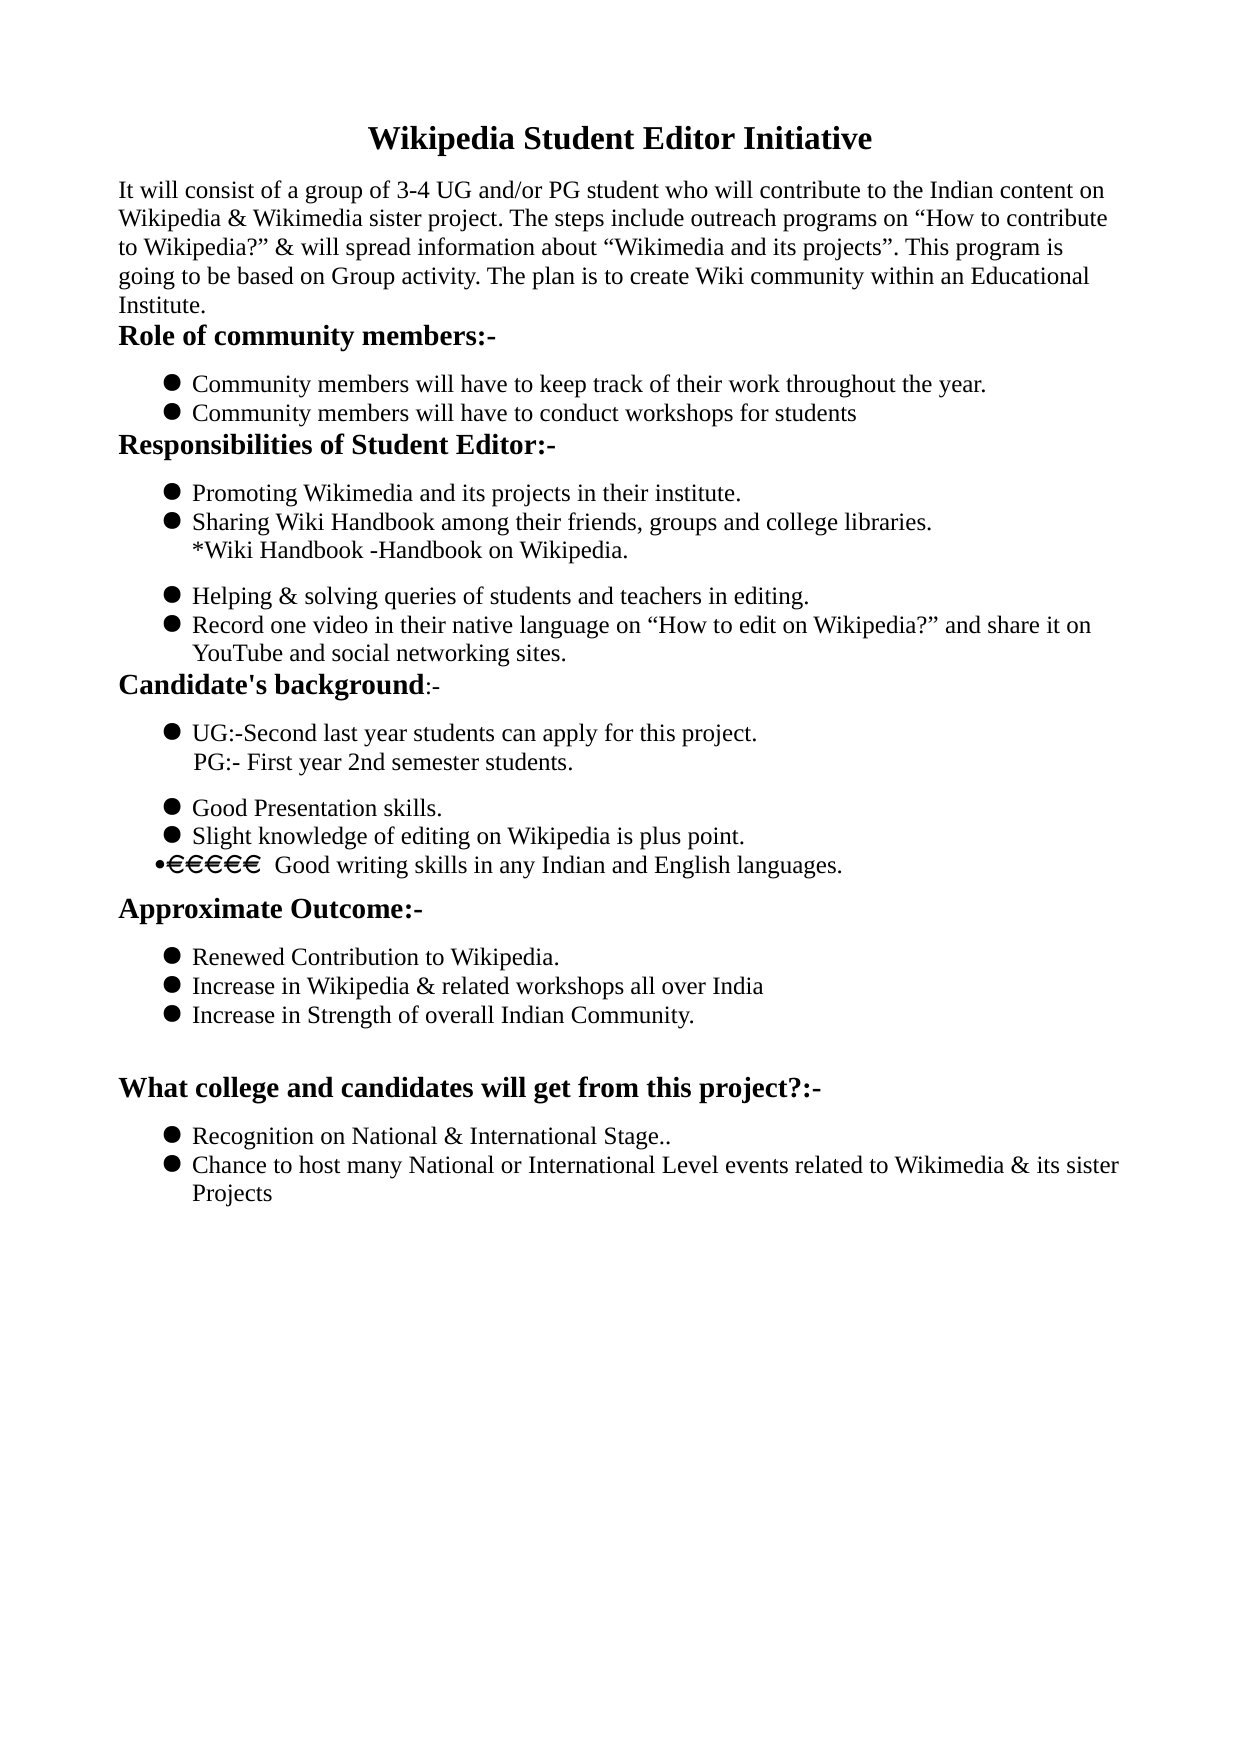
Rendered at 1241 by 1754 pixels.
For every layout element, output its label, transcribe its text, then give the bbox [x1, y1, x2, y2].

text · Good writing skills in any Indian and English languages. [156, 850, 1122, 879]
list Increase in Strength of overall Indian Community. [162, 1000, 1122, 1029]
text PG:- First year 2nd semester students. [118, 747, 1122, 776]
list Slight knowledge of editing on Wikipedia is plus point. [162, 821, 1122, 850]
text Role of community members:- [118, 318, 1122, 352]
list Promoting Wikimedia and its projects in their institute. [162, 478, 1122, 507]
list Record one video in their native language on “How to edit on Wikipedia?” and share it on YouTube and social networking sites. [162, 610, 1122, 667]
list UG:-Second last year students can apply for this project. [162, 718, 1122, 747]
text What college and candidates will get from this project?:- [118, 1070, 1122, 1103]
text Candidate's background:- [118, 667, 1122, 701]
list Good Presentation skills. [162, 793, 1122, 821]
list Community members will have to conduct workshops for students [162, 398, 1122, 427]
list Community members will have to keep track of their work throughout the year. [162, 369, 1122, 398]
list Helping & solving queries of students and teachers in editing. [162, 581, 1122, 610]
list Recognition on National & International Stage.. [162, 1121, 1122, 1150]
list Renewed Contribution to Wikipedia. [162, 942, 1122, 971]
text Approximate Outcome:- [118, 891, 1122, 925]
list Sharing Wiki Handbook among their friends, groups and college libraries. [162, 507, 1122, 536]
text Responsibilities of Student Editor:- [118, 427, 1122, 461]
text It will consist of a group of 3-4 UG and/or PG student who will contribute to the Indian content on Wikipedia & Wikimedia sister project. The steps include outreach programs on “How to contribute to Wikipedia?” & will spread information about “Wikimedia and its projects”. This program is going to be based on Group activity. The plan is to create Wiki community within an Educational Institute. [118, 175, 1122, 318]
text Wikipedia Student Editor Initiative [118, 118, 1122, 156]
list Chance to host many National or International Level events related to Wikimedia & its sister Projects [162, 1150, 1122, 1207]
text *Wiki Handbook -Handbook on Wikipedia. [192, 536, 1122, 564]
list Increase in Wikipedia & related workshops all over India [162, 971, 1122, 1000]
